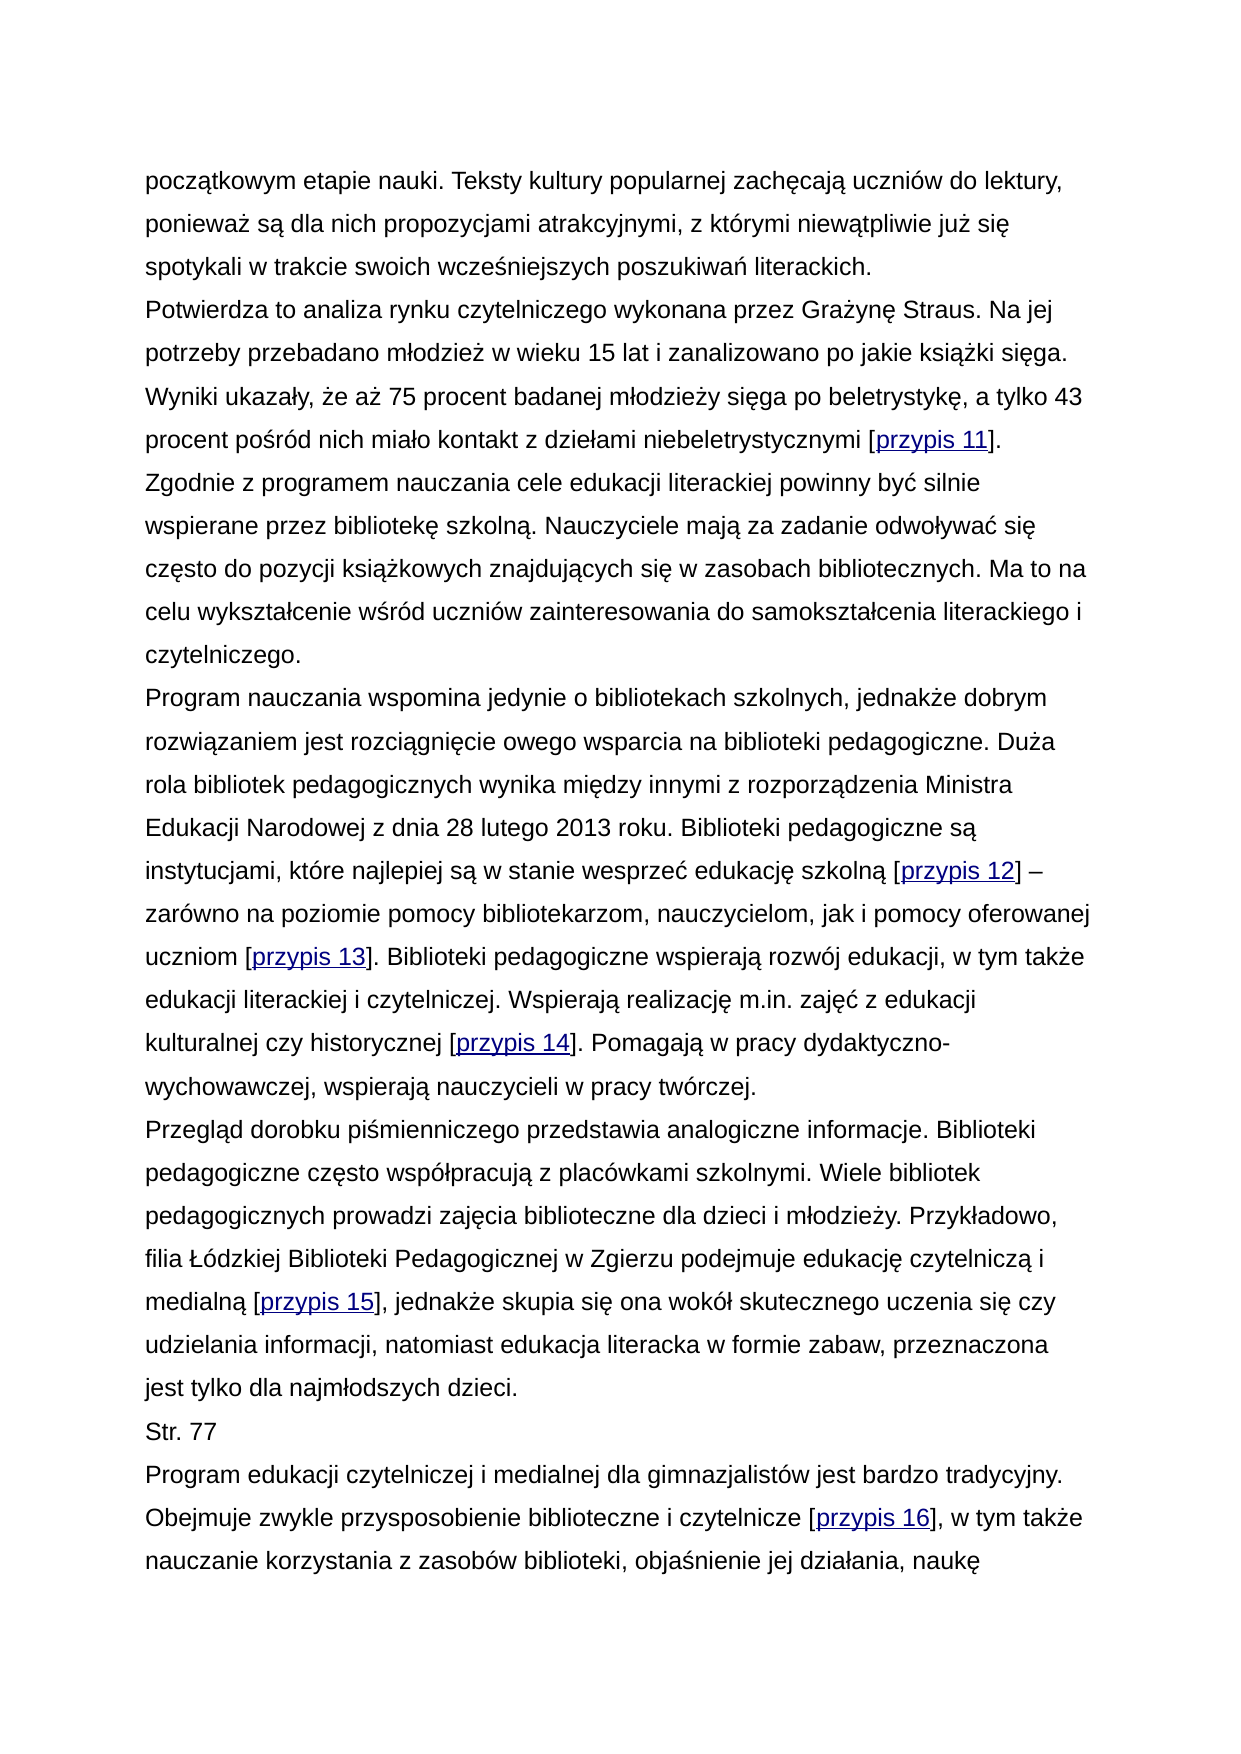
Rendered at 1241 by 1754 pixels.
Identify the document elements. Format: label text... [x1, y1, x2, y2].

text Przegląd dorobku piśmienniczego przedstawia analogiczne informacje. Biblioteki pedagogiczne często współpracują z placówkami szkolnymi. Wiele bibliotek pedagogicznych prowadzi zajęcia biblioteczne dla dzieci i młodzieży. Przykładowo, filia Łódzkiej Biblioteki Pedagogicznej w Zgierzu podejmuje edukację czytelniczą i medialną [przypis 15], jednakże skupia się ona wokół skutecznego uczenia się czy udzielania informacji, natomiast edukacja literacka w formie zabaw, przeznaczona jest tylko dla najmłodszych dzieci. [145, 1114, 1092, 1402]
text Program edukacji czytelniczej i medialnej dla gimnazjalistów jest bardzo tradycyjny. Obejmuje zwykle przysposobienie biblioteczne i czytelnicze [przypis 16], w tym także nauczanie korzystania z zasobów biblioteki, objaśnienie jej działania, naukę [145, 1459, 1092, 1574]
text Potwierdza to analiza rynku czytelniczego wykonana przez Grażynę Straus. Na jej potrzeby przebadano młodzież w wieku 15 lat i zanalizowano po jakie książki sięga. Wyniki ukazały, że aż 75 procent badanej młodzieży sięga po beletrystykę, a tylko 43 procent pośród nich miało kontakt z dziełami niebeletrystycznymi [przypis 11]. [145, 295, 1092, 453]
text początkowym etapie nauki. Teksty kultury popularnej zachęcają uczniów do lektury, ponieważ są dla nich propozycjami atrakcyjnymi, z którymi niewątpliwie już się spotykali w trakcie swoich wcześniejszych poszukiwań literackich. [145, 166, 1092, 281]
text Str. 77 [145, 1416, 1092, 1445]
text Program nauczania wspomina jedynie o bibliotekach szkolnych, jednakże dobrym rozwiązaniem jest rozciągnięcie owego wsparcia na biblioteki pedagogiczne. Duża rola bibliotek pedagogicznych wynika między innymi z rozporządzenia Ministra Edukacji Narodowej z dnia 28 lutego 2013 roku. Biblioteki pedagogiczne są instytucjami, które najlepiej są w stanie wesprzeć edukację szkolną [przypis 12] – zarówno na poziomie pomocy bibliotekarzom, nauczycielom, jak i pomocy oferowanej uczniom [przypis 13]. Biblioteki pedagogiczne wspierają rozwój edukacji, w tym także edukacji literackiej i czytelniczej. Wspierają realizację m.in. zajęć z edukacji kulturalnej czy historycznej [przypis 14]. Pomagają w pracy dydaktyczno-wychowawczej, wspierają nauczycieli w pracy twórczej. [145, 683, 1092, 1100]
text Zgodnie z programem nauczania cele edukacji literackiej powinny być silnie wspierane przez bibliotekę szkolną. Nauczyciele mają za zadanie odwoływać się często do pozycji książkowych znajdujących się w zasobach bibliotecznych. Ma to na celu wykształcenie wśród uczniów zainteresowania do samokształcenia literackiego i czytelniczego. [145, 468, 1092, 669]
